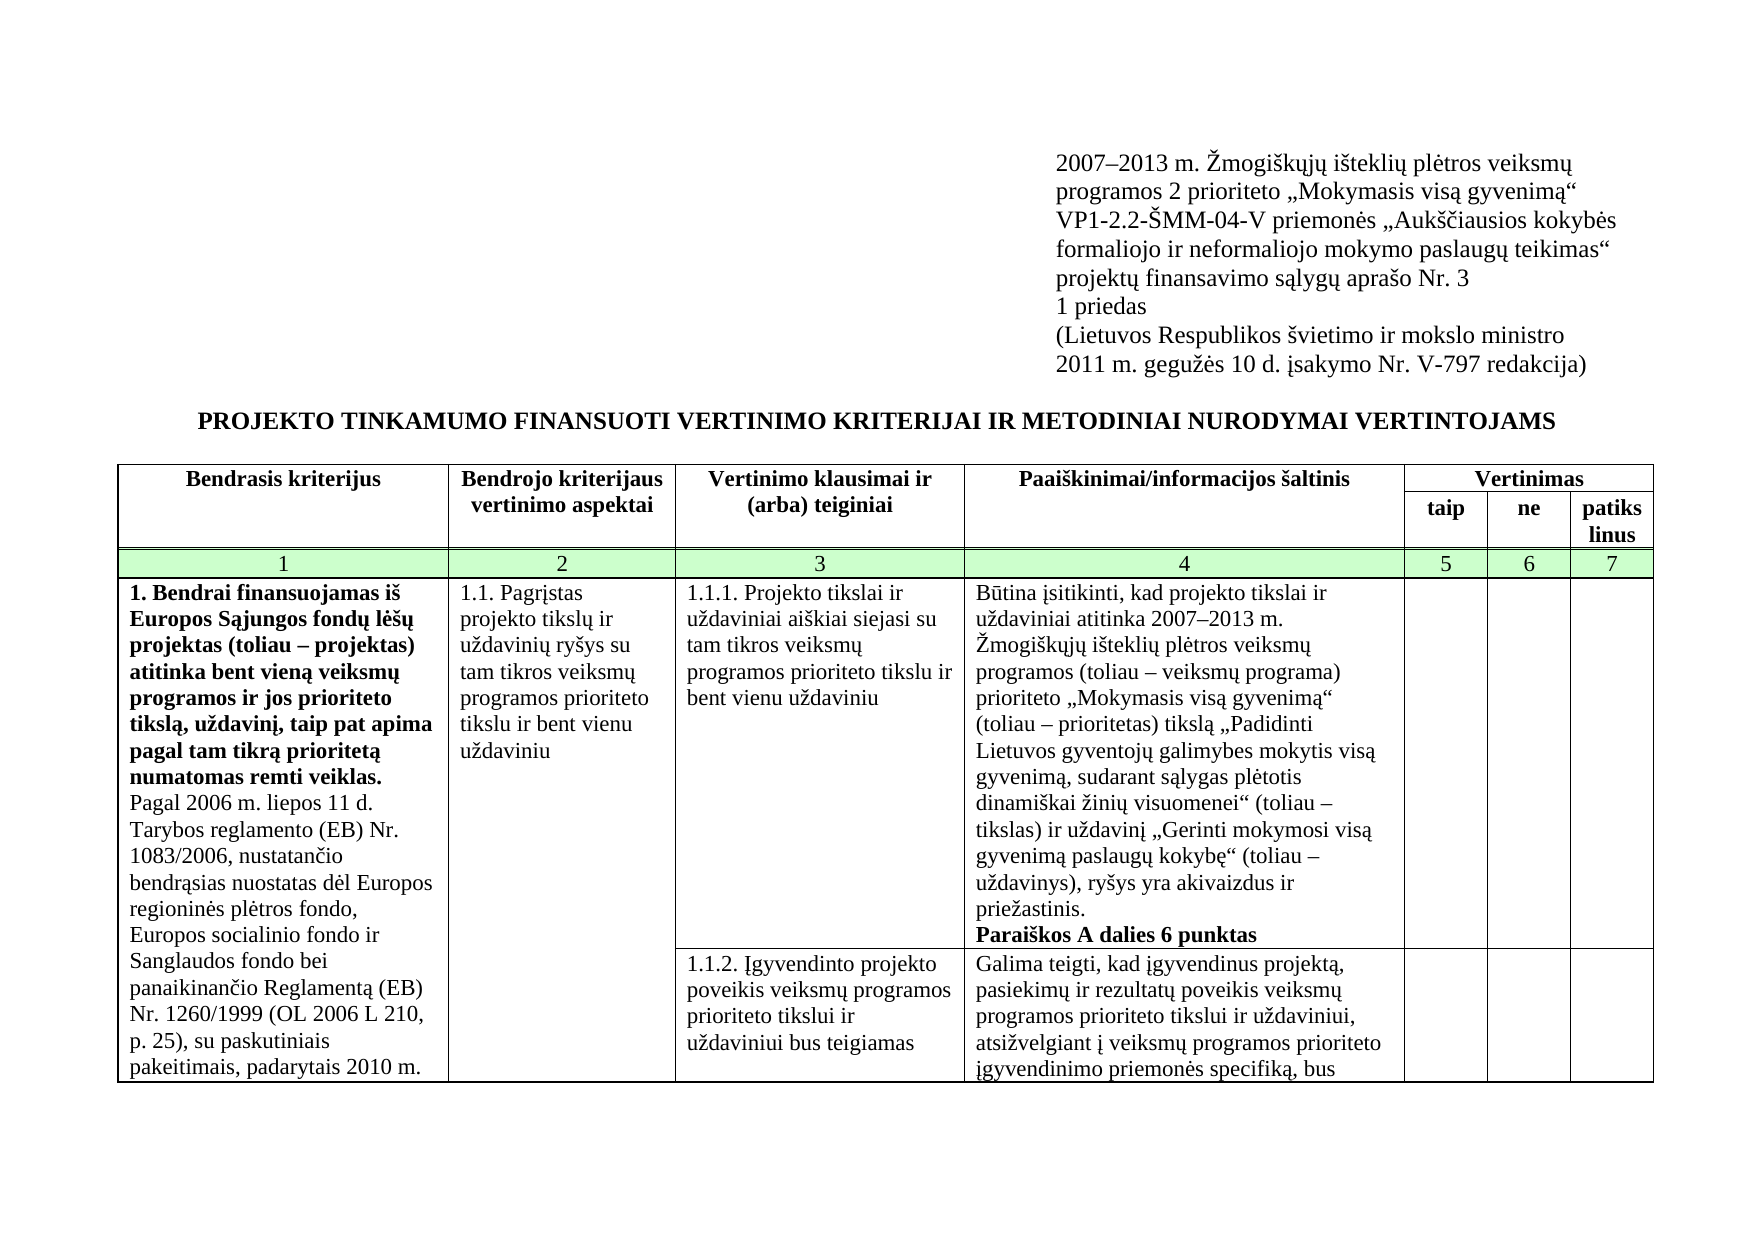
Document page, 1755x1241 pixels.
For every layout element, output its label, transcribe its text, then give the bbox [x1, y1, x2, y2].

table_cell [1488, 949, 1570, 1081]
text (Lietuvos Respublikos švietimo ir mokslo ministro [1056, 320, 1636, 349]
table_cell 3 [676, 550, 964, 577]
table_cell Būtina įsitikinti, kad projekto tikslai ir uždaviniai atitinka 2007–2013 m. Žmogiškųjų išteklių plėtros veiksmų programos (toliau – veiksmų programa) prioriteto „Mokymasis visą gyvenimą“ (toliau – prioritetas) tikslą „Padidinti Lietuvos gyventojų galimybes mokytis visą gyvenimą, sudarant sąlygas plėtotis dinamiškai žinių visuomenei“ (toliau – tikslas) ir uždavinį „Gerinti mokymosi visą gyvenimą paslaugų kokybę“ (toliau – uždavinys), ryšys yra akivaizdus ir priežastinis. Paraiškos A dalies 6 punktas [965, 579, 1404, 948]
table_header Vertinimas [1405, 465, 1653, 491]
table_cell 7 [1571, 550, 1653, 577]
table_cell 1.1.2. Įgyvendinto projekto poveikis veiksmų programos prioriteto tikslui ir uždaviniui bus teigiamas [676, 949, 964, 1081]
table_cell [1405, 579, 1487, 948]
text formaliojo ir neformaliojo mokymo paslaugų teikimas“ [1056, 234, 1636, 263]
table_cell 6 [1488, 550, 1570, 577]
table_cell 2 [449, 550, 675, 577]
text 1 priedas [1056, 291, 1636, 320]
table_cell [1405, 949, 1487, 1081]
table_cell 1.1. Pagrįstas projekto tikslų ir uždavinių ryšys su tam tikros veiksmų programos prioriteto tikslu ir bent vienu uždaviniu [449, 579, 675, 1081]
text VP1-2.2-ŠMM-04-V priemonės „Aukščiausios kokybės [1056, 205, 1636, 234]
table_cell 4 [965, 550, 1404, 577]
table_cell patikslinus [1571, 492, 1653, 547]
table_cell taip [1405, 492, 1487, 547]
table_header Paaiškinimai/informacijos šaltinis [965, 465, 1404, 547]
table_cell ne [1488, 492, 1570, 547]
text programos 2 prioriteto „Mokymasis visą gyvenimą“ [1056, 176, 1636, 205]
table_cell [1571, 579, 1653, 948]
table_cell 1.1.1. Projekto tikslai ir uždaviniai aiškiai siejasi su tam tikros veiksmų programos prioriteto tikslu ir bent vienu uždaviniu [676, 579, 964, 948]
table_header Bendrojo kriterijaus vertinimo aspektai [449, 465, 675, 547]
text projektų finansavimo sąlygų aprašo Nr. 3 [1056, 263, 1636, 291]
table_header Vertinimo klausimai ir (arba) teiginiai [676, 465, 964, 547]
table_cell [1571, 949, 1653, 1081]
table_header Bendrasis kriterijus [119, 465, 448, 547]
table_cell Galima teigti, kad įgyvendinus projektą, pasiekimų ir rezultatų poveikis veiksmų programos prioriteto tikslui ir uždaviniui, atsižvelgiant į veiksmų programos prioriteto įgyvendinimo priemonės specifiką, bus [965, 949, 1404, 1081]
table_cell 1. Bendrai finansuojamas iš Europos Sąjungos fondų lėšų projektas (toliau – projektas) atitinka bent vieną veiksmų programos ir jos prioriteto tikslą, uždavinį, taip pat apima pagal tam tikrą prioritetą numatomas remti veiklas. Pagal 2006 m. liepos 11 d. Tarybos reglamento (EB) Nr. 1083/2006, nustatančio bendrąsias nuostatas dėl Europos regioninės plėtros fondo, Europos socialinio fondo ir Sanglaudos fondo bei panaikinančio Reglamentą (EB) Nr. 1260/1999 (OL 2006 L 210, p. 25), su paskutiniais pakeitimais, padarytais 2010 m. [119, 579, 448, 1081]
table_cell [1488, 579, 1570, 948]
text 2011 m. gegužės 10 d. įsakymo Nr. V-797 redakcija) [1056, 349, 1636, 378]
text PROJEKTO TINKAMUMO FINANSUOTI VERTINIMO KRITERIJAI IR METODINIAI NURODYMAI VERTINTOJAMS [118, 406, 1636, 435]
table_cell 1 [119, 550, 448, 577]
text 2007–2013 m. Žmogiškųjų išteklių plėtros veiksmų [1056, 148, 1636, 176]
table_cell 5 [1405, 550, 1487, 577]
